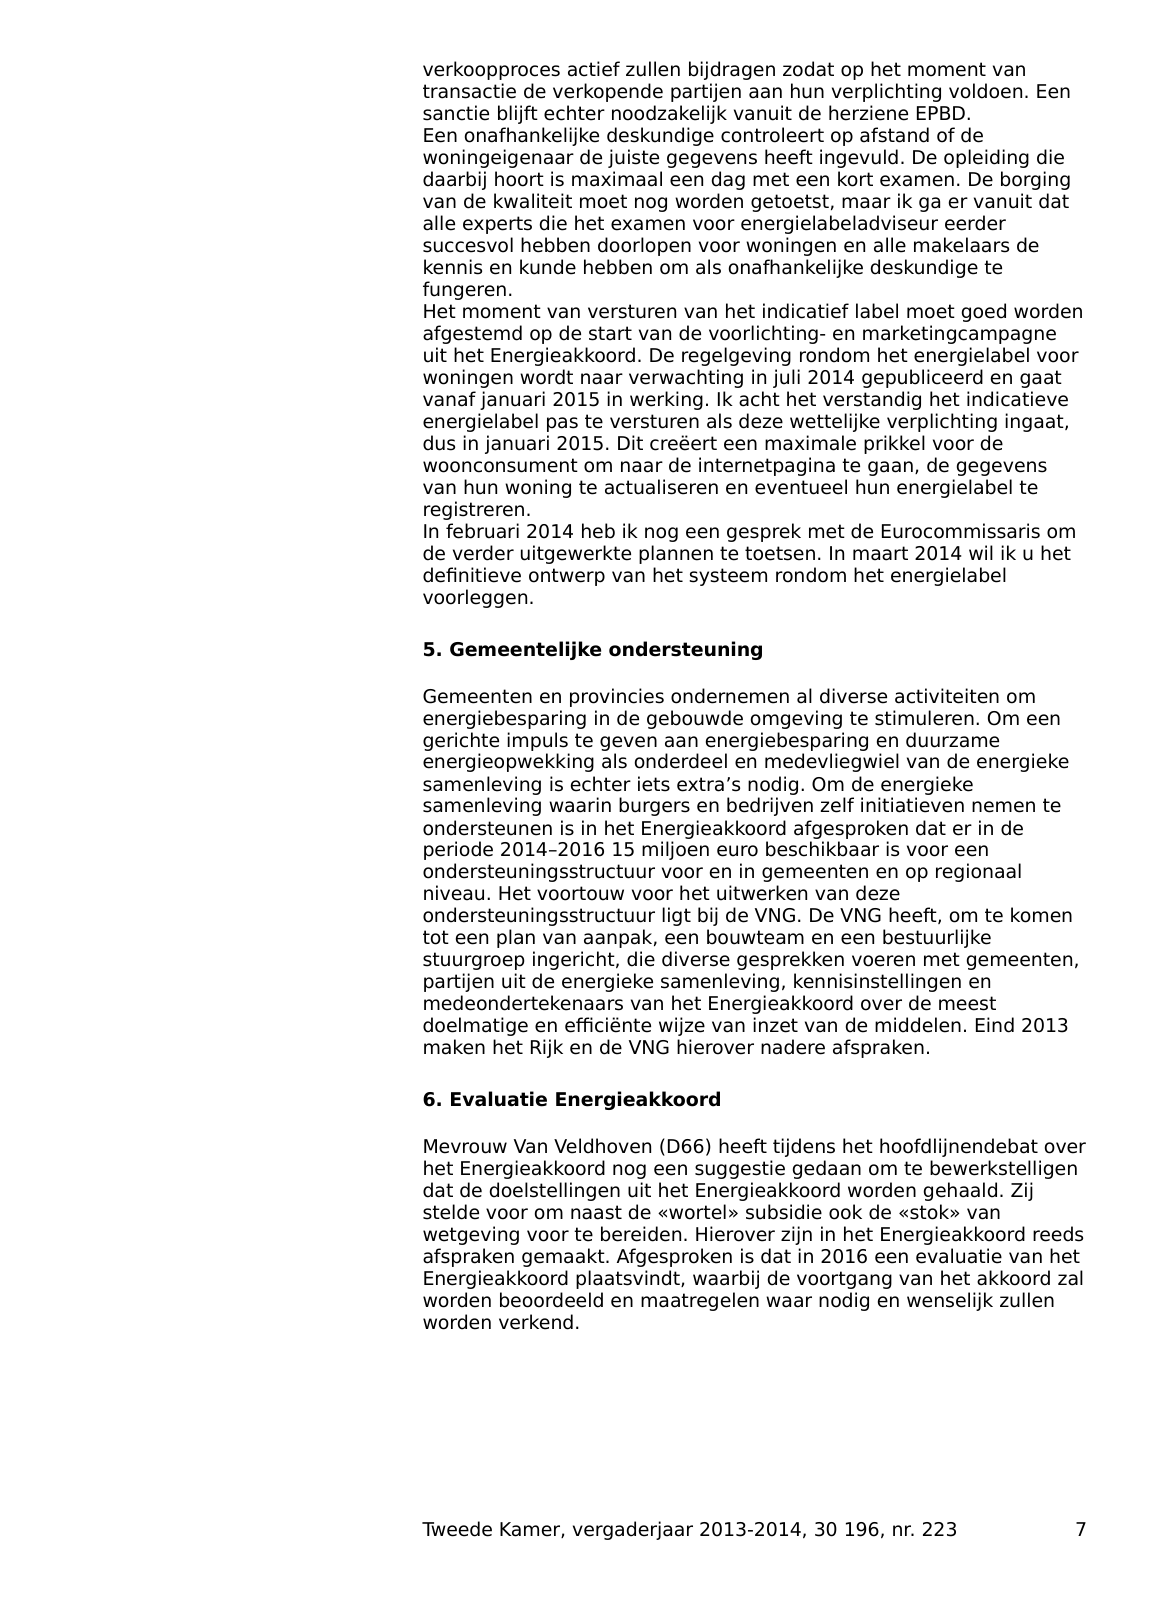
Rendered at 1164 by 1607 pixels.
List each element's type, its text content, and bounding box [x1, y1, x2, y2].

text Gemeenten en provincies ondernemen al diverse activiteiten om energiebesparing in de gebouwde omgeving te stimuleren. Om een gerichte impuls te geven aan energiebesparing en duurzame energieopwekking als onderdeel en medevliegwiel van de energieke samenleving is echter iets extra’s nodig. Om de energieke samenleving waarin burgers en bedrijven zelf initiatieven nemen te ondersteunen is in het Energieakkoord afgesproken dat er in de periode 2014–2016 15 miljoen euro beschikbaar is voor een ondersteuningsstructuur voor en in gemeenten en op regionaal niveau. Het voortouw voor het uitwerken van deze ondersteuningsstructuur ligt bij de VNG. De VNG heeft, om te komen tot een plan van aanpak, een bouwteam en een bestuurlijke stuurgroep ingericht, die diverse gesprekken voeren met gemeenten, partijen uit de energieke samenleving, kennisinstellingen en medeondertekenaars van het Energieakkoord over de meest doelmatige en efficiënte wijze van inzet van de middelen. Eind 2013 maken het Rijk en de VNG hierover nadere afspraken. [422, 686, 1087, 1059]
text In februari 2014 heb ik nog een gesprek met de Eurocommissaris om de verder uitgewerkte plannen te toetsen. In maart 2014 wil ik u het definitieve ontwerp van het systeem rondom het energielabel voorleggen. [422, 521, 1087, 608]
subtitle 6. Evaluatie Energieakkoord [422, 1089, 1087, 1111]
text Mevrouw Van Veldhoven (D66) heeft tijdens het hoofdlijnendebat over het Energieakkoord nog een suggestie gedaan om te bewerkstelligen dat de doelstellingen uit het Energieakkoord worden gehaald. Zij stelde voor om naast de «wortel» subsidie ook de «stok» van wetgeving voor te bereiden. Hierover zijn in het Energieakkoord reeds afspraken gemaakt. Afgesproken is dat in 2016 een evaluatie van het Energieakkoord plaatsvindt, waarbij de voortgang van het akkoord zal worden beoordeeld en maatregelen waar nodig en wenselijk zullen worden verkend. [422, 1136, 1087, 1334]
text Een onafhankelijke deskundige controleert op afstand of de woningeigenaar de juiste gegevens heeft ingevuld. De opleiding die daarbij hoort is maximaal een dag met een kort examen. De borging van de kwaliteit moet nog worden getoetst, maar ik ga er vanuit dat alle experts die het examen voor energielabeladviseur eerder succesvol hebben doorlopen voor woningen en alle makelaars de kennis en kunde hebben om als onafhankelijke deskundige te fungeren. [422, 125, 1087, 301]
subtitle 5. Gemeentelijke ondersteuning [422, 638, 1087, 661]
text verkoopproces actief zullen bijdragen zodat op het moment van transactie de verkopende partijen aan hun verplichting voldoen. Een sanctie blijft echter noodzakelijk vanuit de herziene EPBD. [422, 59, 1087, 125]
text Het moment van versturen van het indicatief label moet goed worden afgestemd op de start van de voorlichting- en marketingcampagne uit het Energieakkoord. De regelgeving rondom het energielabel voor woningen wordt naar verwachting in juli 2014 gepubliceerd en gaat vanaf januari 2015 in werking. Ik acht het verstandig het indicatieve energielabel pas te versturen als deze wettelijke verplichting ingaat, dus in januari 2015. Dit creëert een maximale prikkel voor de woonconsument om naar de internetpagina te gaan, de gegevens van hun woning te actualiseren en eventueel hun energielabel te registreren. [422, 301, 1087, 521]
